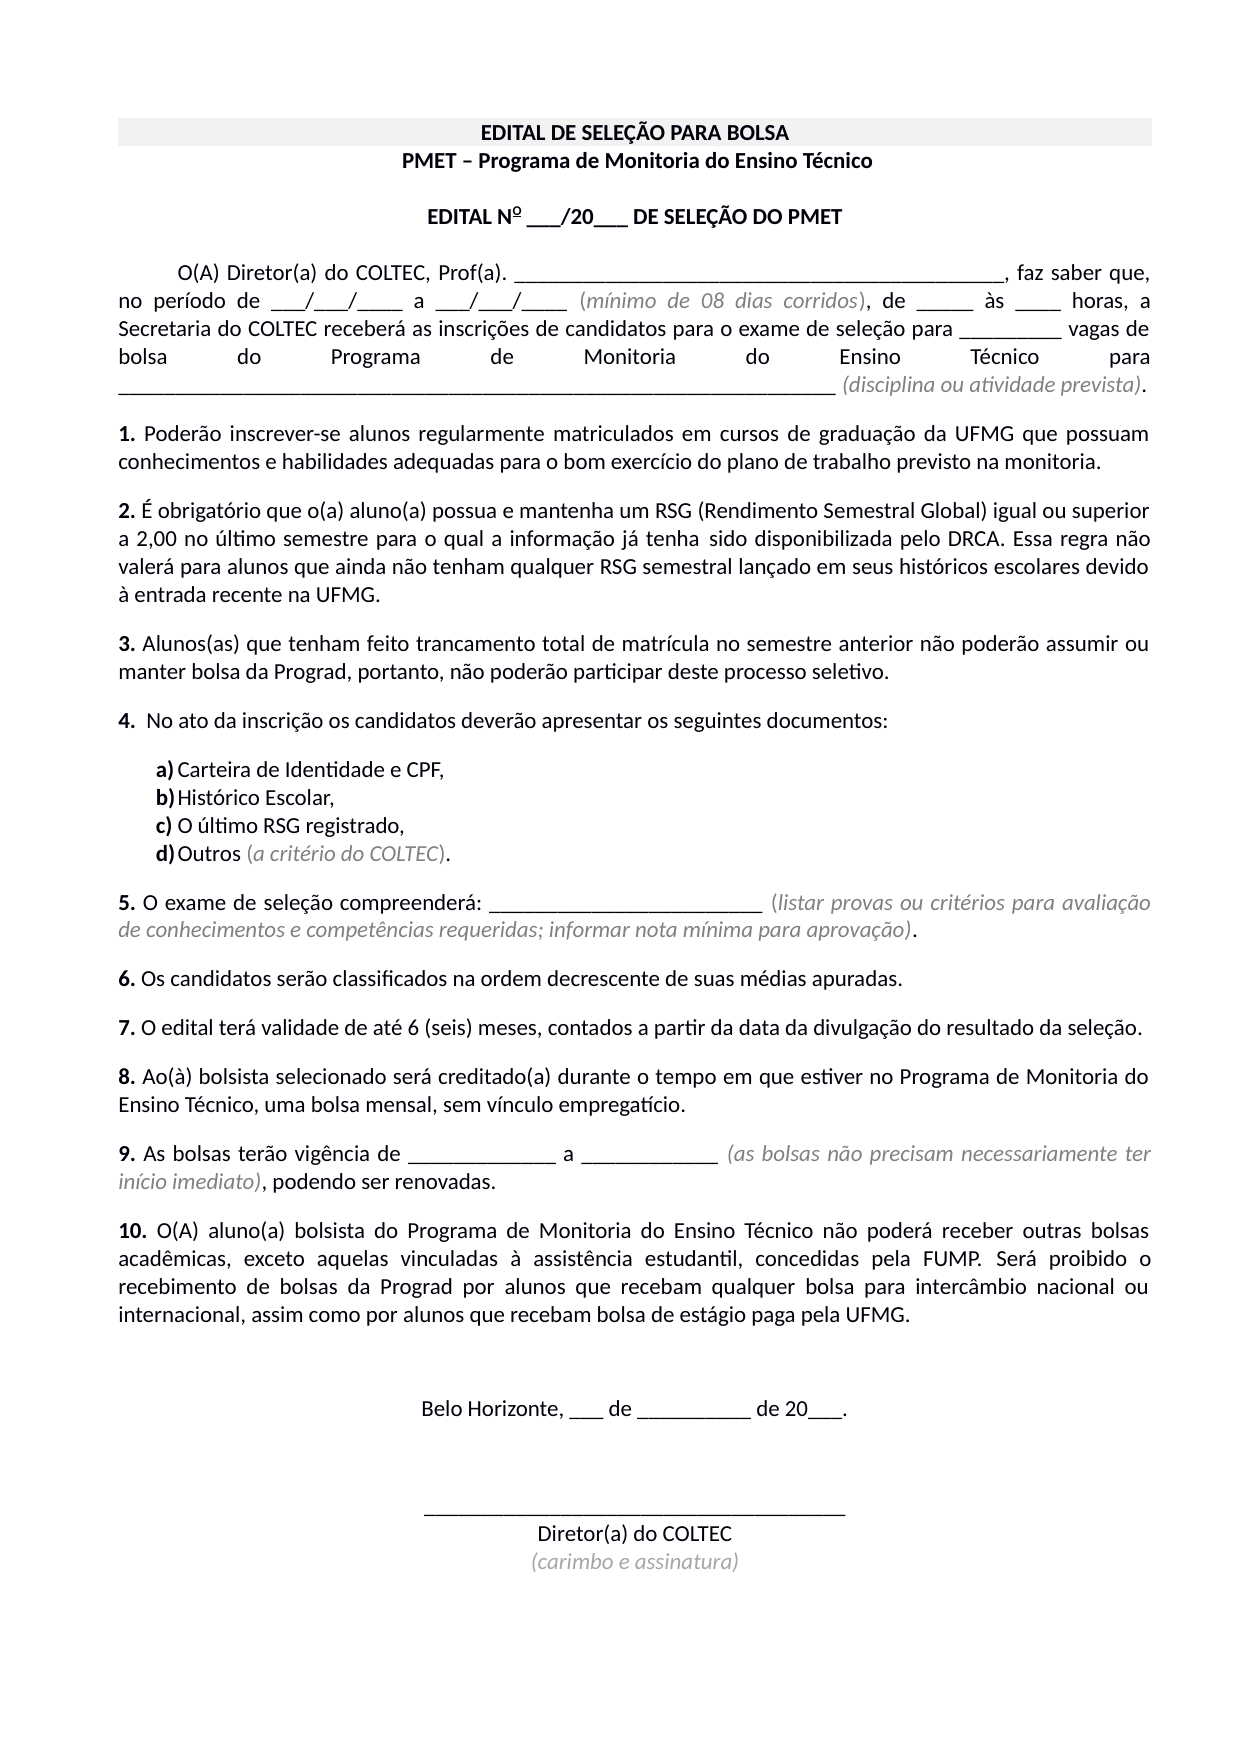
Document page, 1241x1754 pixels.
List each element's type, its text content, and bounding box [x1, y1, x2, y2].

list Outros (a critério do COLTEC). [156, 839, 1152, 867]
text Diretor(a) do COLTEC [118, 1519, 1152, 1547]
text _____________________________________ [118, 1491, 1152, 1519]
text EDITAL DE SELEÇÃO PARA BOLSA [118, 118, 1152, 146]
text O(A) Diretor(a) do COLTEC, Prof(a). ___________________________________________, faz saber que, no período de ___/___/____ a ___/___/____ (mínimo de 08 dias corridos), de _____ às ____ horas, a Secretaria do COLTEC receberá as inscrições de candidatos para o exame de seleção para _________ vagas de bolsa do Programa de Monitoria do Ensino Técnico para _______________________________________________________________ (disciplina ou atividade prevista). [118, 258, 1152, 398]
list Carteira de Identidade e CPF, [156, 755, 1152, 783]
text EDITAL NO ___/20___ DE SELEÇÃO DO PMET [118, 202, 1152, 230]
list Histórico Escolar, [156, 783, 1152, 811]
text 6. Os candidatos serão classificados na ordem decrescente de suas médias apuradas. [118, 964, 1152, 992]
text 2. É obrigatório que o(a) aluno(a) possua e mantenha um RSG (Rendimento Semestral Global) igual ou superior a 2,00 no último semestre para o qual a informação já tenha sido disponibilizada pelo DRCA. Essa regra não valerá para alunos que ainda não tenham qualquer RSG semestral lançado em seus históricos escolares devido à entrada recente na UFMG. [118, 496, 1152, 608]
text 9. As bolsas terão vigência de _____________ a ____________ (as bolsas não precisam necessariamente ter início imediato), podendo ser renovadas. [118, 1139, 1152, 1195]
text 8. Ao(à) bolsista selecionado será creditado(a) durante o tempo em que estiver no Programa de Monitoria do Ensino Técnico, uma bolsa mensal, sem vínculo empregatício. [118, 1062, 1152, 1118]
text 7. O edital terá validade de até 6 (seis) meses, contados a partir da data da divulgação do resultado da seleção. [118, 1013, 1152, 1041]
text 4. No ato da inscrição os candidatos deverão apresentar os seguintes documentos: [118, 706, 1152, 734]
text 5. O exame de seleção compreenderá: ________________________ (listar provas ou critérios para avaliação de conhecimentos e competências requeridas; informar nota mínima para aprovação). [118, 888, 1152, 944]
text 3. Alunos(as) que tenham feito trancamento total de matrícula no semestre anterior não poderão assumir ou manter bolsa da Prograd, portanto, não poderão participar deste processo seletivo. [118, 629, 1152, 685]
text 1. Poderão inscrever-se alunos regularmente matriculados em cursos de graduação da UFMG que possuam conhecimentos e habilidades adequadas para o bom exercício do plano de trabalho previsto na monitoria. [118, 419, 1152, 475]
text (carimbo e assinatura) [118, 1547, 1152, 1576]
list O último RSG registrado, [156, 811, 1152, 839]
text 10. O(A) aluno(a) bolsista do Programa de Monitoria do Ensino Técnico não poderá receber outras bolsas acadêmicas, exceto aquelas vinculadas à assistência estudantil, concedidas pela FUMP. Será proibido o recebimento de bolsas da Prograd por alunos que recebam qualquer bolsa para intercâmbio nacional ou internacional, assim como por alunos que recebam bolsa de estágio paga pela UFMG. [118, 1216, 1152, 1328]
text PMET – Programa de Monitoria do Ensino Técnico [118, 146, 1152, 174]
text Belo Horizonte, ___ de __________ de 20___. [118, 1394, 1152, 1422]
